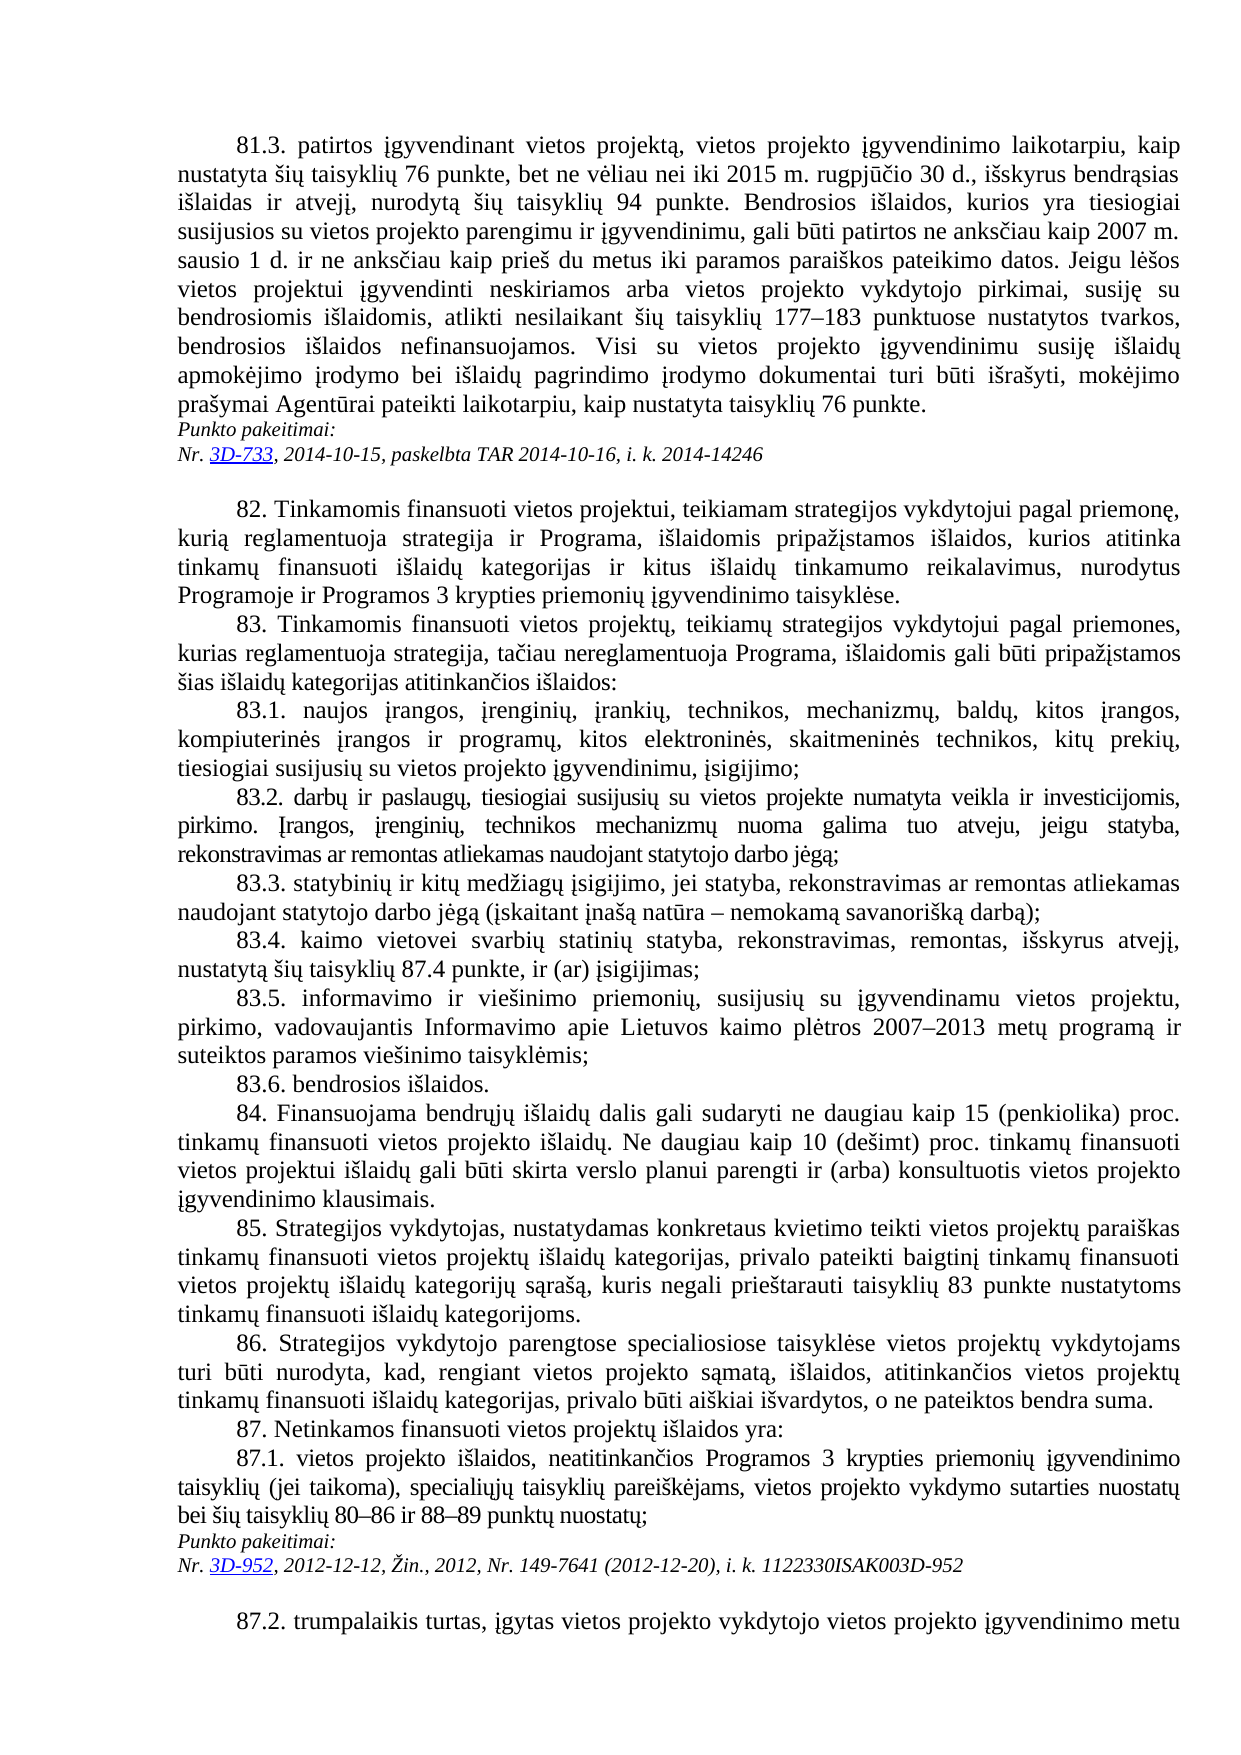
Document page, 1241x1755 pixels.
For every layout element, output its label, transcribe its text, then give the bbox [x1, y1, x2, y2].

text Nr. 3D-952, 2012-12-12, Žin., 2012, Nr. 149-7641 (2012-12-20), i. k. 1122330ISAK003D-952 [177, 1553, 1181, 1577]
text 82. Tinkamomis finansuoti vietos projektui, teikiamam strategijos vykdytojui pagal priemonę, kurią reglamentuoja strategija ir Programa, išlaidomis pripažįstamos išlaidos, kurios atitinka tinkamų finansuoti išlaidų kategorijas ir kitus išlaidų tinkamumo reikalavimus, nurodytus Programoje ir Programos 3 krypties priemonių įgyvendinimo taisyklėse. [177, 494, 1181, 609]
text 84. Finansuojama bendrųjų išlaidų dalis gali sudaryti ne daugiau kaip 15 (penkiolika) proc. tinkamų finansuoti vietos projekto išlaidų. Ne daugiau kaip 10 (dešimt) proc. tinkamų finansuoti vietos projektui išlaidų gali būti skirta verslo planui parengti ir (arba) konsultuotis vietos projekto įgyvendinimo klausimais. [177, 1098, 1181, 1213]
text 83.6. bendrosios išlaidos. [177, 1069, 1181, 1098]
text Nr. 3D-733, 2014-10-15, paskelbta TAR 2014-10-16, i. k. 2014-14246 [177, 441, 1181, 466]
text 85. Strategijos vykdytojas, nustatydamas konkretaus kvietimo teikti vietos projektų paraiškas tinkamų finansuoti vietos projektų išlaidų kategorijas, privalo pateikti baigtinį tinkamų finansuoti vietos projektų išlaidų kategorijų sąrašą, kuris negali prieštarauti taisyklių 83 punkte nustatytoms tinkamų finansuoti išlaidų kategorijoms. [177, 1213, 1181, 1328]
text 83.5. informavimo ir viešinimo priemonių, susijusių su įgyvendinamu vietos projektu, pirkimo, vadovaujantis Informavimo apie Lietuvos kaimo plėtros 2007–2013 metų programą ir suteiktos paramos viešinimo taisyklėmis; [177, 983, 1181, 1069]
text 83.4. kaimo vietovei svarbių statinių statyba, rekonstravimas, remontas, išskyrus atvejį, nustatytą šių taisyklių 87.4 punkte, ir (ar) įsigijimas; [177, 926, 1181, 983]
text 83.3. statybinių ir kitų medžiagų įsigijimo, jei statyba, rekonstravimas ar remontas atliekamas naudojant statytojo darbo jėgą (įskaitant įnašą natūra – nemokamą savanorišką darbą); [177, 868, 1181, 926]
text 83.2. darbų ir paslaugų, tiesiogiai susijusių su vietos projekte numatyta veikla ir investicijomis, pirkimo. Įrangos, įrenginių, technikos mechanizmų nuoma galima tuo atveju, jeigu statyba, rekonstravimas ar remontas atliekamas naudojant statytojo darbo jėgą; [177, 782, 1181, 868]
text 83. Tinkamomis finansuoti vietos projektų, teikiamų strategijos vykdytojui pagal priemones, kurias reglamentuoja strategija, tačiau nereglamentuoja Programa, išlaidomis gali būti pripažįstamos šias išlaidų kategorijas atitinkančios išlaidos: [177, 609, 1181, 696]
text 87.1. vietos projekto išlaidos, neatitinkančios Programos 3 krypties priemonių įgyvendinimo taisyklių (jei taikoma), specialiųjų taisyklių pareiškėjams, vietos projekto vykdymo sutarties nuostatų bei šių taisyklių 80–86 ir 88–89 punktų nuostatų; [177, 1443, 1181, 1529]
text 87.2. trumpalaikis turtas, įgytas vietos projekto vykdytojo vietos projekto įgyvendinimo metu [177, 1606, 1181, 1635]
text 81.3. patirtos įgyvendinant vietos projektą, vietos projekto įgyvendinimo laikotarpiu, kaip nustatyta šių taisyklių 76 punkte, bet ne vėliau nei iki 2015 m. rugpjūčio 30 d., išskyrus bendrąsias išlaidas ir atvejį, nurodytą šių taisyklių 94 punkte. Bendrosios išlaidos, kurios yra tiesiogiai susijusios su vietos projekto parengimu ir įgyvendinimu, gali būti patirtos ne anksčiau kaip 2007 m. sausio 1 d. ir ne anksčiau kaip prieš du metus iki paramos paraiškos pateikimo datos. Jeigu lėšos vietos projektui įgyvendinti neskiriamos arba vietos projekto vykdytojo pirkimai, susiję su bendrosiomis išlaidomis, atlikti nesilaikant šių taisyklių 177–183 punktuose nustatytos tvarkos, bendrosios išlaidos nefinansuojamos. Visi su vietos projekto įgyvendinimu susiję išlaidų apmokėjimo įrodymo bei išlaidų pagrindimo įrodymo dokumentai turi būti išrašyti, mokėjimo prašymai Agentūrai pateikti laikotarpiu, kaip nustatyta taisyklių 76 punkte. [177, 130, 1181, 417]
text 83.1. naujos įrangos, įrenginių, įrankių, technikos, mechanizmų, baldų, kitos įrangos, kompiuterinės įrangos ir programų, kitos elektroninės, skaitmeninės technikos, kitų prekių, tiesiogiai susijusių su vietos projekto įgyvendinimu, įsigijimo; [177, 696, 1181, 782]
text Punkto pakeitimai: [177, 417, 1181, 441]
text 86. Strategijos vykdytojo parengtose specialiosiose taisyklėse vietos projektų vykdytojams turi būti nurodyta, kad, rengiant vietos projekto sąmatą, išlaidos, atitinkančios vietos projektų tinkamų finansuoti išlaidų kategorijas, privalo būti aiškiai išvardytos, o ne pateiktos bendra suma. [177, 1328, 1181, 1414]
text Punkto pakeitimai: [177, 1529, 1181, 1553]
text 87. Netinkamos finansuoti vietos projektų išlaidos yra: [177, 1414, 1181, 1443]
